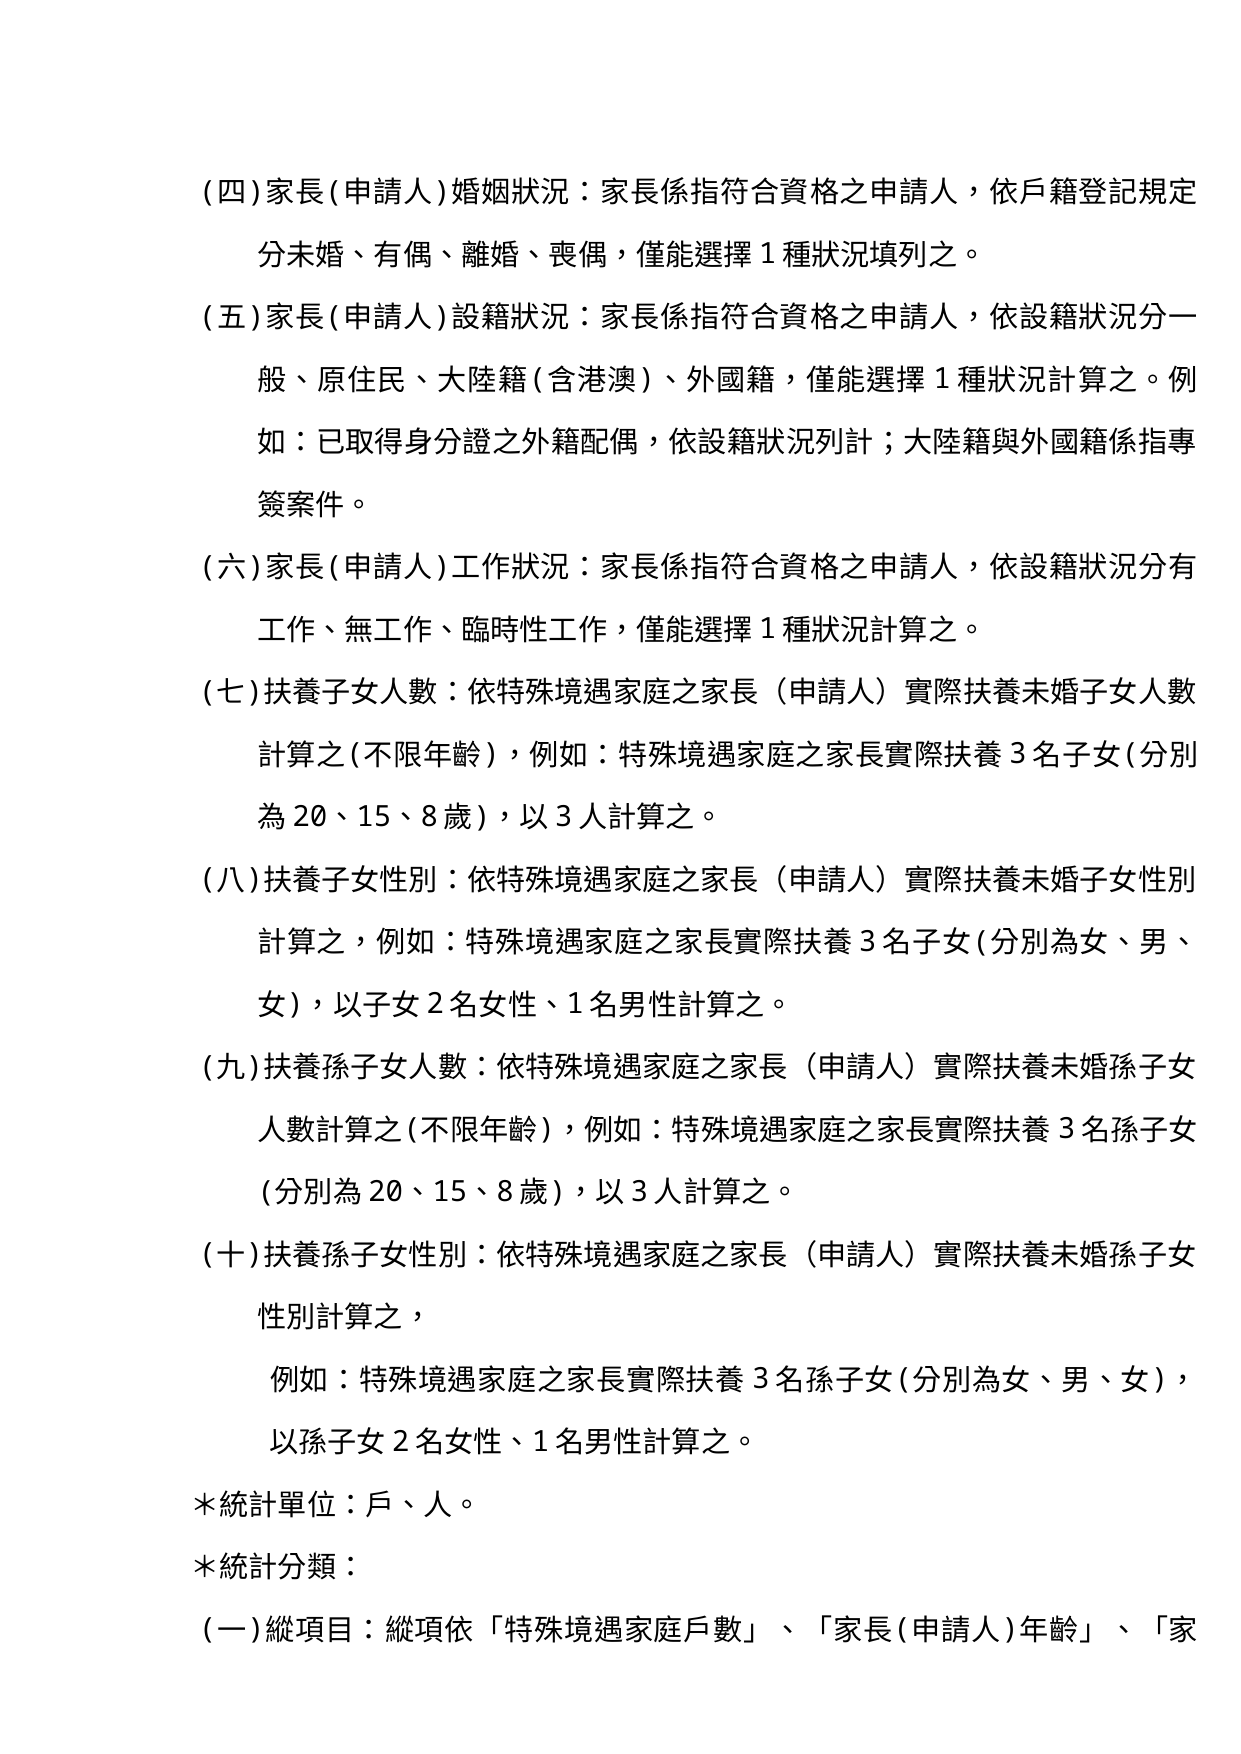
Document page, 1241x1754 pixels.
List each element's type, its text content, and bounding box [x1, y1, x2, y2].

table_header 統計資料背景說明 資料種類：社會福利服務統計 資料項目：臺中市中區特殊境遇家庭概況 一、發布及編製機關單位 ＊發布機關、單位：臺中市中區區公所會計室 ＊編製單位：臺中市中區區公所社會課 ＊聯絡電話：04-22222502分機304 ＊傳真：04-222293399 ＊電子信箱： tccgc1168@taichung.gov.tw 二、發布形式 口頭： （ ）記者會或說明會 書面： （ ）新聞稿 （V）報表 （ ）書刊，刊名： ＊電子媒體： （V）線上書刊及資料庫， 網址：https://govstat.taichung.gov.tw/TCSTAT/Page/kcg01_2.aspx?Mid1=387510000A （ ）磁片 （ ）光碟片 （ ）其他 三、資料範圍、週期及時效 ＊統計地區範圍及對象：凡依據特殊境遇家庭扶助條例規定本年辦理之扶助或認定身分符合之特殊境遇家庭及其扶養子女，均為統計對象。 ＊統計標準時間：第1季以1至3月、第2季以1至6月、第3季以1至9月、第4季以1至12月之事實為準。 ＊統計項目定義： (一)特殊境遇家庭：指家庭總收入按全家人口平均分配，每人每月未超過政府當年公布最低生活費用標準2.5倍，且未超過臺灣地區平均每人每月消費支出1.5倍，並具有下列情形之一者： 1.65歲以下，其配偶死亡，或失蹤經向警察機關報案協尋未獲達6個月以上。 2.因配偶惡意遺棄或受配偶不堪同居之虐待，經判決離婚確定或已完成協議離婚登記。 3.家庭暴力受害。 4.未婚懷孕婦女，懷胎3個月以上至分娩2個月內。 5.因離婚、喪偶、未婚生子獨自扶養18歲以下子女或獨自扶養18歲以下父母無力扶養之孫子女，其無工作能力，或雖有工作能力，因遭遇重大傷病或照顧6歲以下子女致不能工作。 6.配偶處1年以上之徒刑或受拘束人身自由之保安處分1年以上，且在執行中。 7.其他經評估，因3個月內生活發生重大變故導致生活、經濟困難者，且其重大變故非因個人責任、債務、非因自願性失業等事由。 (二)特殊境遇家庭戶數：依當年至當季底止依據特殊境遇家庭扶助條例規定扶助或認定身分符合之特殊境遇家庭戶數計算之，例如：當年累計至當季底同1戶領有2項以上補助(含：緊急生活扶助、傷病醫療補助、法律訴訟補助、子女生活津貼、兒童托育津貼、子女教育補助等)，僅計1戶。 (三)家長(申請人)年齡：家長係指符合資格之申請人，依核定補助或認定時計算年齡，係以實足年齡計算。 (四)家長(申請人)婚姻狀況：家長係指符合資格之申請人，依戶籍登記規定分未婚、有偶、離婚、喪偶，僅能選擇1種狀況填列之。 (五)家長(申請人)設籍狀況：家長係指符合資格之申請人，依設籍狀況分一般、原住民、大陸籍(含港澳)、外國籍，僅能選擇1種狀況計算之。例如：已取得身分證之外籍配偶，依設籍狀況列計；大陸籍與外國籍係指專簽案件。 (六)家長(申請人)工作狀況：家長係指符合資格之申請人，依設籍狀況分有工作、無工作、臨時性工作，僅能選擇1種狀況計算之。 (七)扶養子女人數：依特殊境遇家庭之家長（申請人）實際扶養未婚子女人數計算之(不限年齡)，例如：特殊境遇家庭之家長實際扶養3名子女(分別為20、15、8歲)，以3人計算之。 (八)扶養子女性別：依特殊境遇家庭之家長（申請人）實際扶養未婚子女性別計算之，例如：特殊境遇家庭之家長實際扶養3名子女(分別為女、男、女)，以子女2名女性、1名男性計算之。 (九)扶養孫子女人數：依特殊境遇家庭之家長（申請人）實際扶養未婚孫子女人數計算之(不限年齡)，例如：特殊境遇家庭之家長實際扶養3名孫子女(分別為20、15、8歲)，以3人計算之。 (十)扶養孫子女性別：依特殊境遇家庭之家長（申請人）實際扶養未婚孫子女性別計算之， 例如：特殊境遇家庭之家長實際扶養3名孫子女(分別為女、男、女)，以孫子女2名女性、1名男性計算之。 ＊統計單位：戶、人。 ＊統計分類： (一)縱項目：縱項依「特殊境遇家庭戶數」、「家長(申請人)年齡」、「家長(申請人)婚姻狀況」、「家長(申請人)設籍狀況」、「家長(申請人)工作狀況」、「扶養子女人數」及「扶養孫子女人數」分。 (二)橫項目：橫項依「家長(申請人)性別」分。 ＊發布週期：季。 ＊時效：13日。 ＊資料變革：無。 四、公開資料發布訊息 ＊預告發布日期：每季終了13日(原訂預告發布日期如遇例假日或國定假日則延至下一個工作日發布)。 ＊同步發送單位：臺中市政府主計處。 五、資料品質 ＊統計指標編製方法與資料來源說明：本所社會課依據衛生福利部社會及家庭署特殊境遇家庭暨兒童少年福利資訊系統資料編製。 ＊統計資料交叉查核及確保資料合理性之機制：由電腦系統自動進行加總交叉查核。 六、須注意及預定改變之事項：表號10730-06-08-3。 七、其他事項：無。 [150, 148, 1209, 1648]
